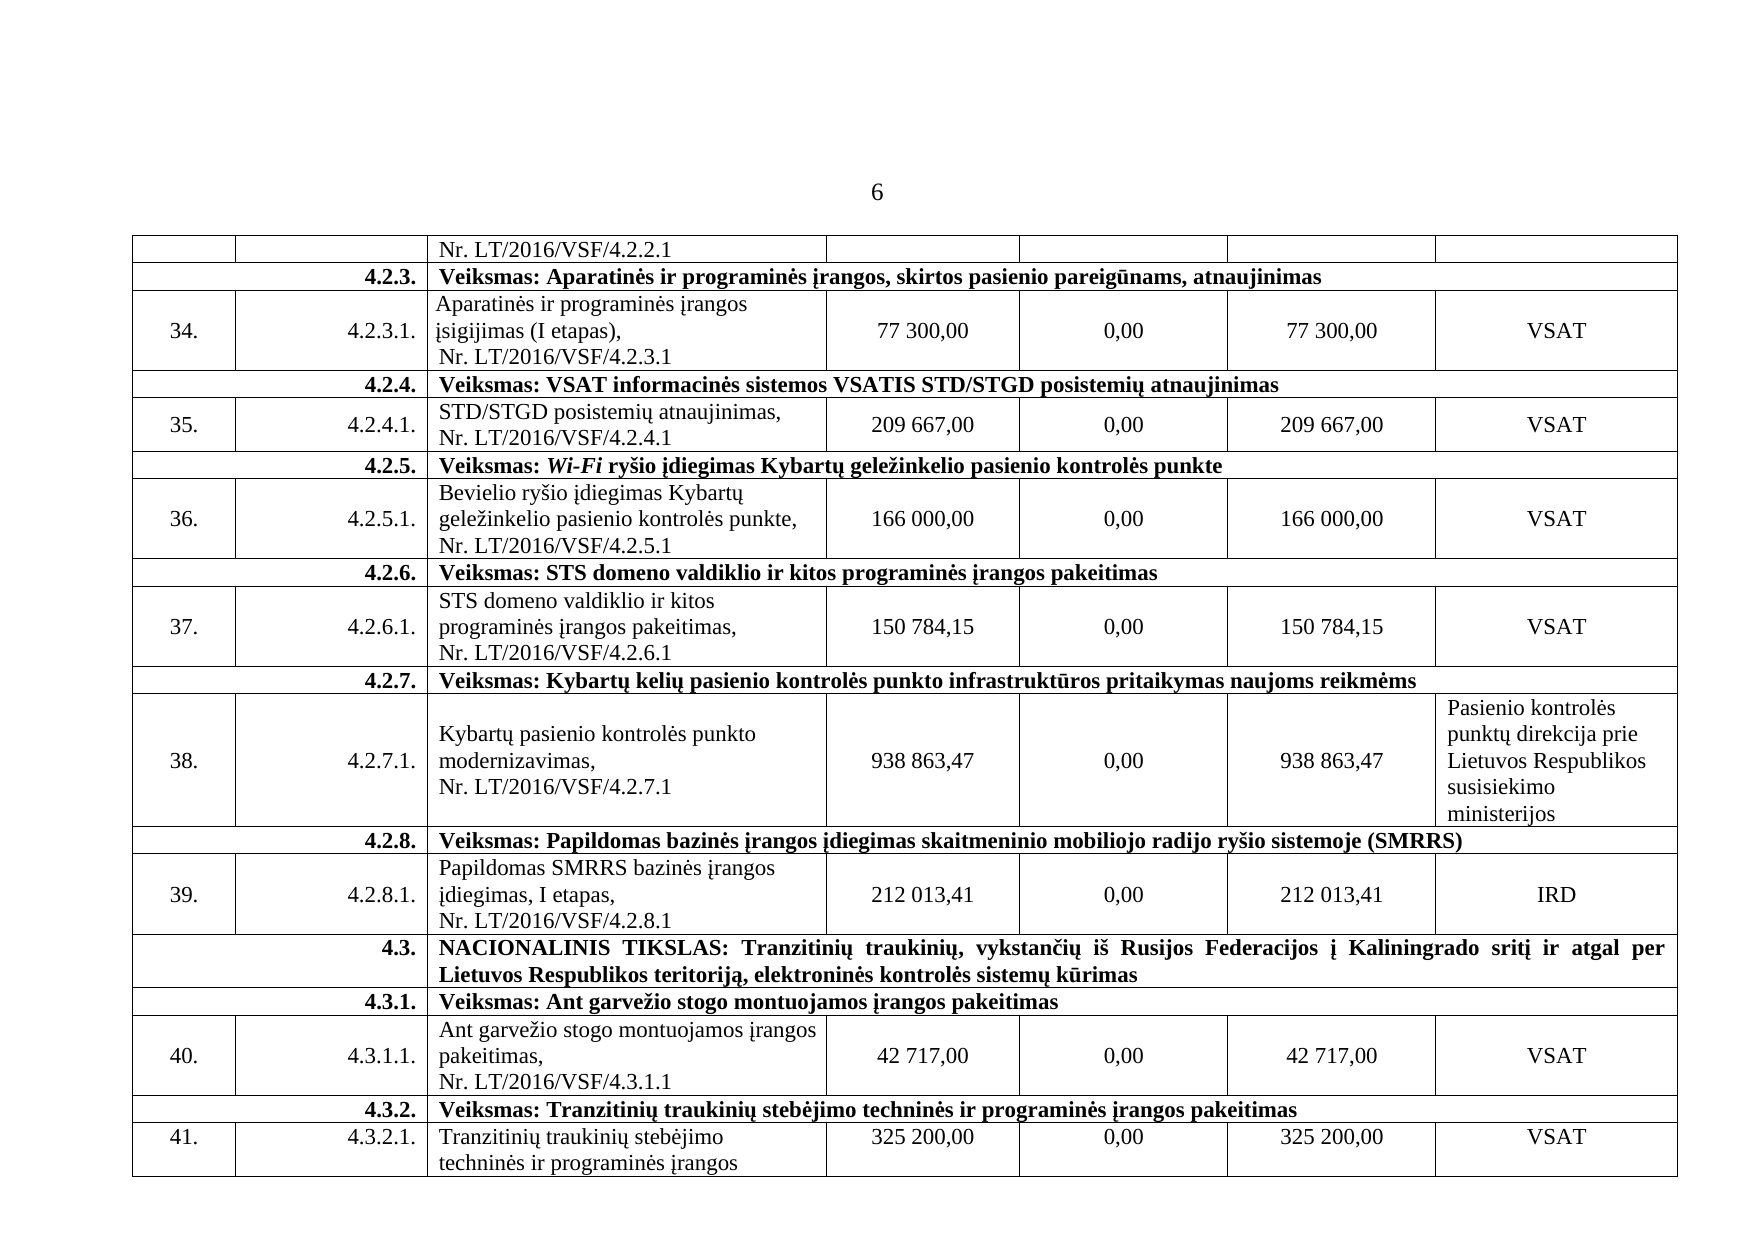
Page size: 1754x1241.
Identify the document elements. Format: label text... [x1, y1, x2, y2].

table_cell 325 200,00 [1228, 1123, 1435, 1176]
table_cell 4.2.6. [133, 559, 427, 586]
table_cell [1436, 236, 1677, 262]
table_cell NACIONALINIS TIKSLAS: Tranzitinių traukinių, vykstančių iš Rusijos Federacijos į Kaliningrado sritį ir atgal per Lietuvos Respublikos teritoriją, elektroninės kontrolės sistemų kūrimas [428, 935, 1677, 987]
table_cell Papildomas SMRRS bazinės įrangos įdiegimas, I etapas, Nr. LT/2016/VSF/4.2.8.1 [428, 854, 826, 933]
table_cell VSAT [1436, 1123, 1677, 1176]
table_cell 166 000,00 [1228, 479, 1435, 558]
table_cell Veiksmas: Wi-Fi ryšio įdiegimas Kybartų geležinkelio pasienio kontrolės punkte [428, 452, 1677, 478]
table_cell 4.2.7.1. [236, 694, 427, 826]
table_cell 325 200,00 [827, 1123, 1019, 1176]
table_cell 41. [133, 1123, 235, 1176]
table_cell 938 863,47 [1228, 694, 1435, 826]
table_cell 39. [133, 854, 235, 933]
table_cell VSAT [1436, 291, 1677, 369]
table_cell [1020, 236, 1227, 262]
table_cell VSAT [1436, 398, 1677, 451]
table_cell 150 784,15 [1228, 587, 1435, 666]
table_cell 4.2.5.1. [236, 479, 427, 558]
table_cell 38. [133, 694, 235, 826]
table_cell [236, 236, 427, 262]
table_cell VSAT [1436, 587, 1677, 666]
table_cell 4.3.1.1. [236, 1016, 427, 1095]
table_cell [827, 236, 1019, 262]
table_cell 209 667,00 [1228, 398, 1435, 451]
table_cell VSAT [1436, 1016, 1677, 1095]
table_cell VSAT [1436, 479, 1677, 558]
table_cell 4.2.8.1. [236, 854, 427, 933]
table_cell Veiksmas: Aparatinės ir programinės įrangos, skirtos pasienio pareigūnams, atnaujinimas [428, 263, 1677, 289]
table_cell 0,00 [1020, 587, 1227, 666]
table_cell Bevielio ryšio įdiegimas Kybartų geležinkelio pasienio kontrolės punkte, Nr. LT/2016/VSF/4.2.5.1 [428, 479, 826, 558]
table_cell Aparatinės ir programinės įrangos įsigijimas (I etapas), Nr. LT/2016/VSF/4.2.3.1 [428, 291, 826, 369]
table_cell 0,00 [1020, 1123, 1227, 1176]
table_cell Pasienio kontrolės punktų direkcija prie Lietuvos Respublikos susisiekimo ministerijos [1436, 694, 1677, 826]
table_cell 212 013,41 [827, 854, 1019, 933]
table_cell 4.2.4. [133, 371, 427, 397]
table_cell Nr. LT/2016/VSF/4.2.2.1 [428, 236, 826, 262]
table_cell 0,00 [1020, 854, 1227, 933]
table_cell Tranzitinių traukinių stebėjimo techninės ir programinės įrangos [428, 1123, 826, 1176]
table_cell 40. [133, 1016, 235, 1095]
table_cell [1228, 236, 1435, 262]
table_cell Ant garvežio stogo montuojamos įrangos pakeitimas, Nr. LT/2016/VSF/4.3.1.1 [428, 1016, 826, 1095]
table_cell Veiksmas: Ant garvežio stogo montuojamos įrangos pakeitimas [428, 988, 1677, 1014]
table_cell 4.2.3.1. [236, 291, 427, 369]
table_cell IRD [1436, 854, 1677, 933]
table_cell STS domeno valdiklio ir kitos programinės įrangos pakeitimas, Nr. LT/2016/VSF/4.2.6.1 [428, 587, 826, 666]
table_cell 4.2.7. [133, 667, 427, 693]
table_cell 209 667,00 [827, 398, 1019, 451]
table_cell 37. [133, 587, 235, 666]
table_cell 4.2.4.1. [236, 398, 427, 451]
table_cell 4.3.1. [133, 988, 427, 1014]
table_cell Veiksmas: VSAT informacinės sistemos VSATIS STD/STGD posistemių atnaujinimas [428, 371, 1677, 397]
table_cell Veiksmas: Papildomas bazinės įrangos įdiegimas skaitmeninio mobiliojo radijo ryšio sistemoje (SMRRS) [428, 827, 1677, 853]
table_cell 36. [133, 479, 235, 558]
table_cell 938 863,47 [827, 694, 1019, 826]
table_cell Kybartų pasienio kontrolės punkto modernizavimas, Nr. LT/2016/VSF/4.2.7.1 [428, 694, 826, 826]
table_cell Veiksmas: STS domeno valdiklio ir kitos programinės įrangos pakeitimas [428, 559, 1677, 586]
table_cell 150 784,15 [827, 587, 1019, 666]
table_cell 4.3.2. [133, 1096, 427, 1122]
table_cell Veiksmas: Tranzitinių traukinių stebėjimo techninės ir programinės įrangos pakeitimas [428, 1096, 1677, 1122]
table_cell 0,00 [1020, 1016, 1227, 1095]
table_cell Veiksmas: Kybartų kelių pasienio kontrolės punkto infrastruktūros pritaikymas naujoms reikmėms [428, 667, 1677, 693]
table_cell 0,00 [1020, 291, 1227, 369]
table_cell 212 013,41 [1228, 854, 1435, 933]
table_cell 77 300,00 [1228, 291, 1435, 369]
table_cell 4.2.6.1. [236, 587, 427, 666]
table_cell 42 717,00 [827, 1016, 1019, 1095]
table_cell 4.2.5. [133, 452, 427, 478]
table_cell STD/STGD posistemių atnaujinimas, Nr. LT/2016/VSF/4.2.4.1 [428, 398, 826, 451]
table_cell 4.2.3. [133, 263, 427, 289]
table_cell 4.2.8. [133, 827, 427, 853]
table_cell 77 300,00 [827, 291, 1019, 369]
table_cell 34. [133, 291, 235, 369]
table_cell 42 717,00 [1228, 1016, 1435, 1095]
table_cell 166 000,00 [827, 479, 1019, 558]
table_cell 0,00 [1020, 479, 1227, 558]
table_cell 0,00 [1020, 694, 1227, 826]
table_cell 4.3.2.1. [236, 1123, 427, 1176]
table_cell [133, 236, 235, 262]
table_cell 0,00 [1020, 398, 1227, 451]
table_cell 35. [133, 398, 235, 451]
table_cell 4.3. [133, 935, 427, 987]
